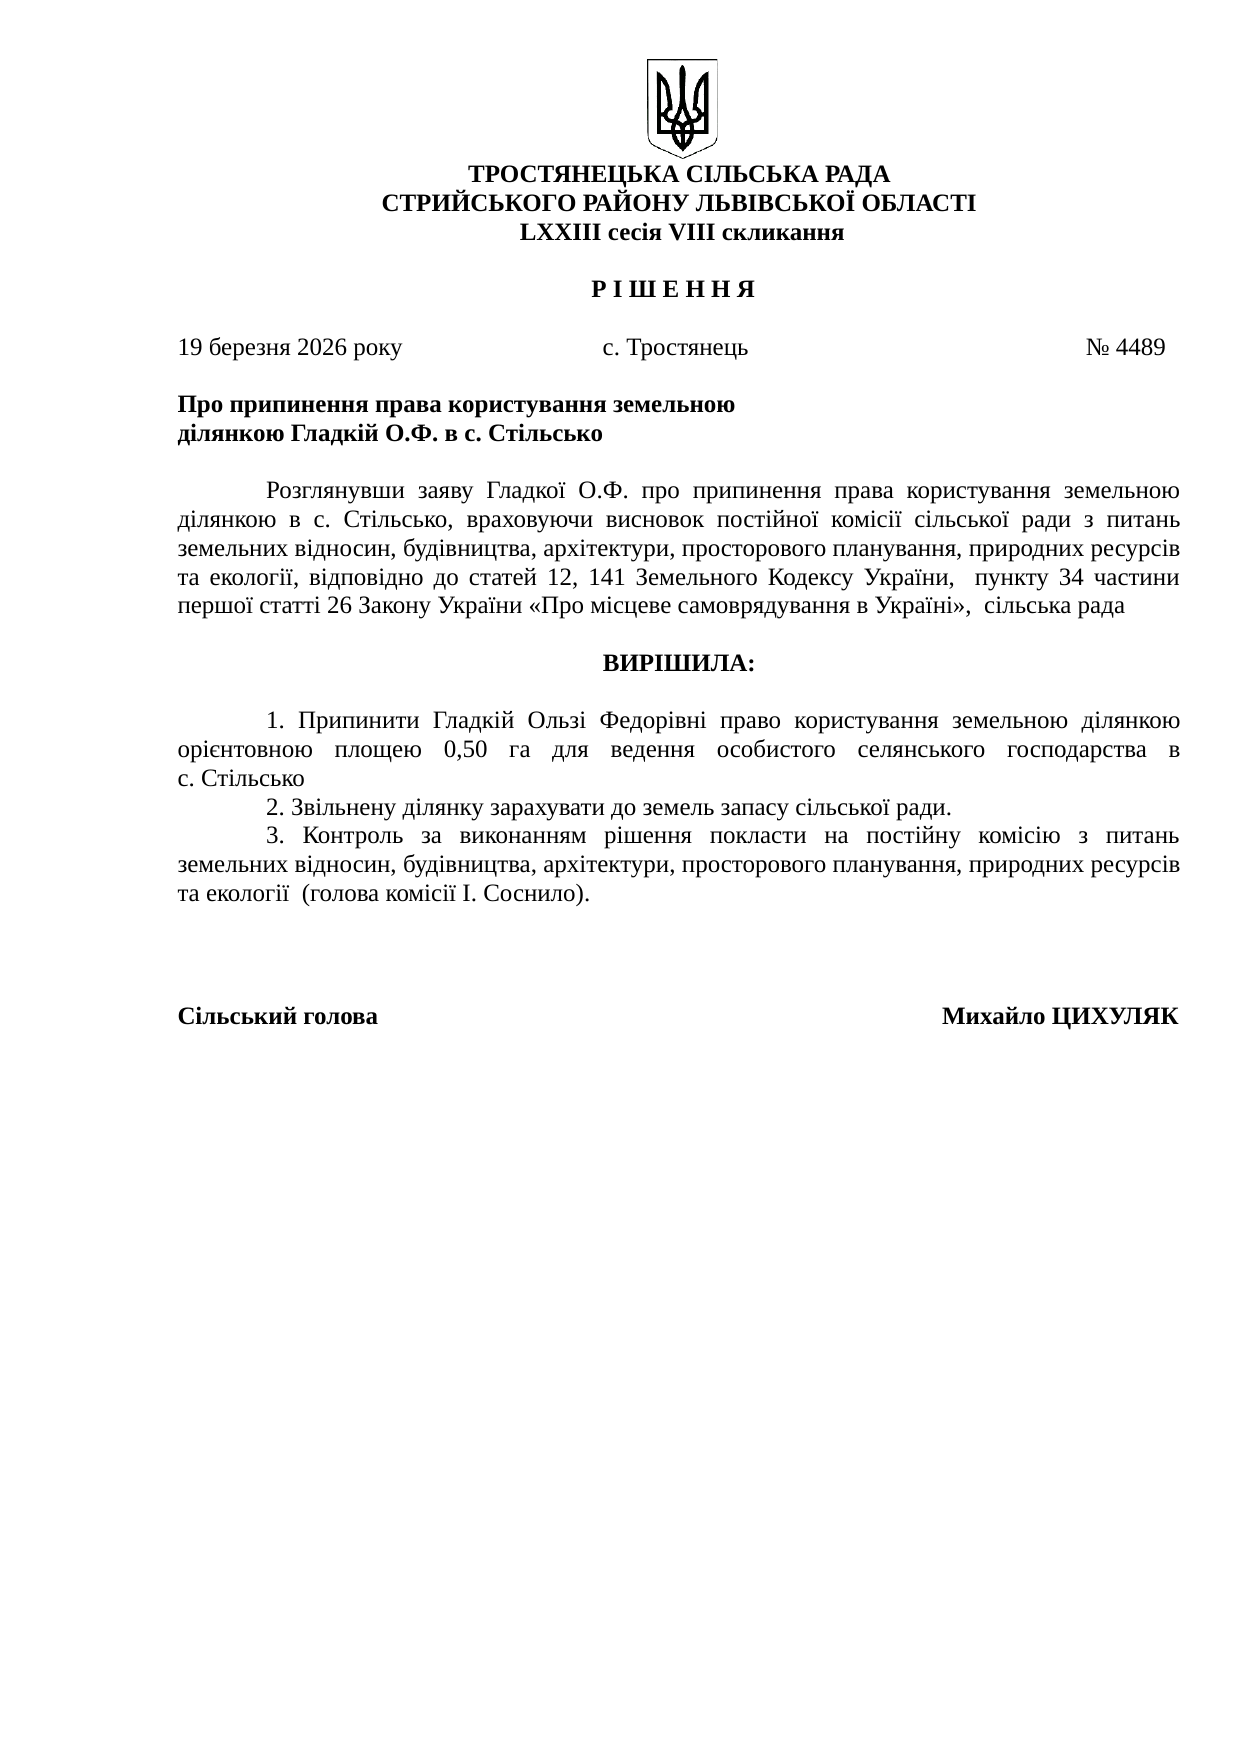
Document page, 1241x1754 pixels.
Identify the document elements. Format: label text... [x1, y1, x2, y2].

text 3. Контроль за виконанням рішення покласти на постійну комісію з питань земельних відносин, будівництва, архітектури, просторового планування, природних ресурсів та екології (голова комісії І. Соснило). [177, 820, 1181, 907]
text ВИРІШИЛА: [177, 648, 1181, 677]
text Сільський голова Михайло ЦИХУЛЯК [177, 1001, 1181, 1030]
text Р І Ш Е Н Н Я [177, 274, 1181, 303]
text 2. Звільнену ділянку зарахувати до земель запасу сільської ради. [177, 792, 1181, 820]
text СТРИЙСЬКОГО РАЙОНУ ЛЬВІВСЬКОЇ ОБЛАСТІ [177, 188, 1181, 217]
text 1. Припинити Гладкій Ользі Федорівні право користування земельною ділянкою орієнтовною площею 0,50 га для ведення особистого селянського господарства в с. Стільсько [177, 705, 1181, 792]
text LХХІІІ сесія VIII скликання [183, 217, 1181, 245]
text 19 березня 2026 року с. Тростянець № 4489 [177, 332, 1181, 360]
text Розглянувши заяву Гладкої О.Ф. про припинення права користування земельною ділянкою в с. Стільсько, враховуючи висновок постійної комісії сільської ради з питань земельних відносин, будівництва, архітектури, просторового планування, природних ресурсів та екології, відповідно до статей 12, 141 Земельного Кодексу України, пункту 34 частини першої статті 26 Закону України «Про місцеве самоврядування в Україні», сільська рада [177, 475, 1181, 619]
text Про припинення права користування земельною ділянкою Гладкій О.Ф. в с. Стільсько [177, 389, 738, 447]
text ТРОСТЯНЕЦЬКА СІЛЬСЬКА РАДА [177, 159, 1181, 188]
